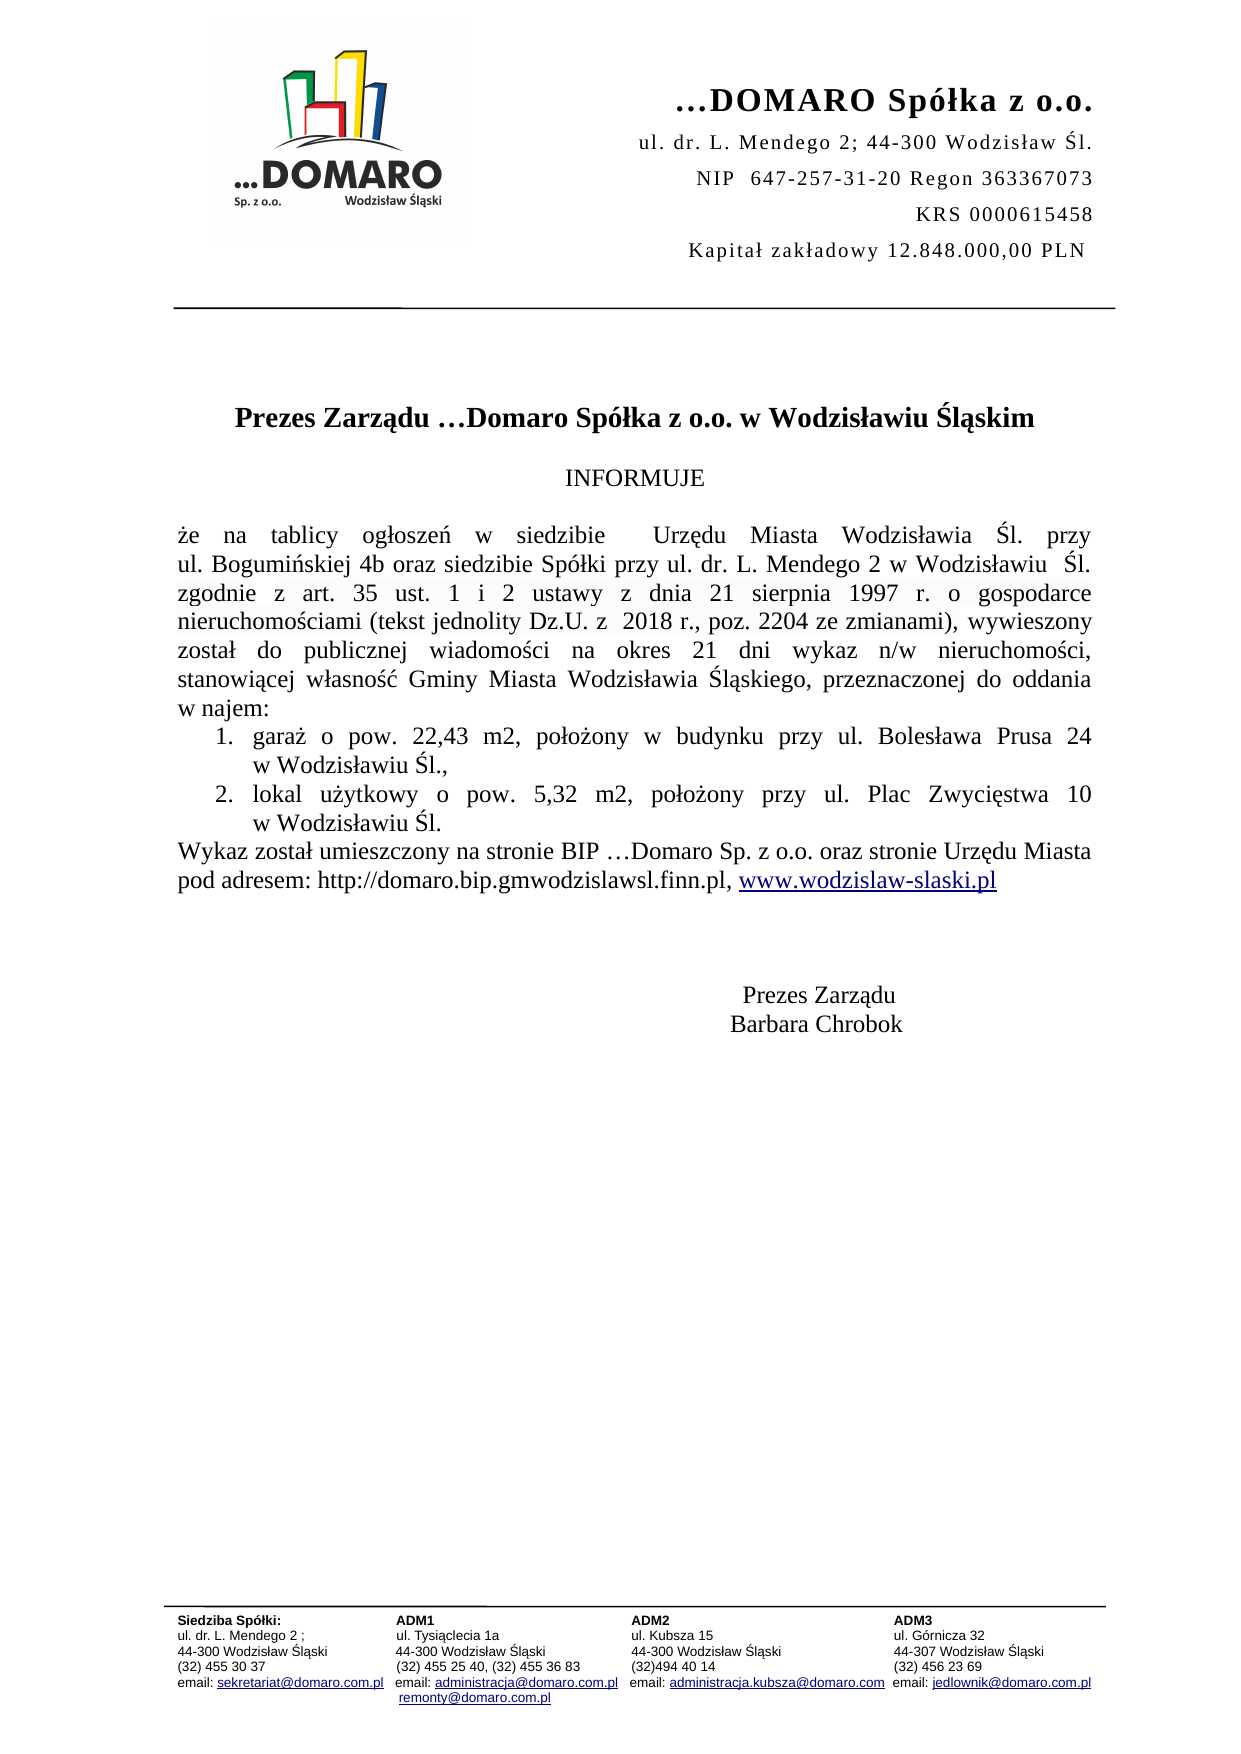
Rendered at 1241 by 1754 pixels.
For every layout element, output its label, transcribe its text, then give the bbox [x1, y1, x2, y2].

text Barbara Chrobok [177, 1009, 1092, 1038]
text NIP 647-257-31-20 Regon 363367073 [471, 166, 1092, 190]
list garaż o pow. 22,43 m2, położony w budynku przy ul. Bolesława Prusa 24 w Wodzisławiu Śl., [215, 721, 1092, 779]
text Kapitał zakładowy 12.848.000,00 PLN [177, 238, 1092, 262]
text [177, 202, 214, 226]
text [177, 130, 214, 154]
text [177, 80, 214, 118]
text INFORMUJE [177, 463, 1092, 491]
text Wykaz został umieszczony na stronie BIP …Domaro Sp. z o.o. oraz stronie Urzędu Miasta pod adresem: http://domaro.bip.gmwodzislawsl.finn.pl, www.wodzislaw-slaski.pl [177, 836, 1092, 894]
list lokal użytkowy o pow. 5,32 m2, położony przy ul. Plac Zwycięstwa 10 w Wodzisławiu Śl. [215, 779, 1092, 836]
text że na tablicy ogłoszeń w siedzibie Urzędu Miasta Wodzisławia Śl. przy ul. Bogumińskiej 4b oraz siedzibie Spółki przy ul. dr. L. Mendego 2 w Wodzisławiu Śl. zgodnie z art. 35 ust. 1 i 2 ustawy z dnia 21 sierpnia 1997 r. o gospodarce nieruchomościami (tekst jednolity Dz.U. z 2018 r., poz. 2204 ze zmianami), wywieszony został do publicznej wiadomości na okres 21 dni wykaz n/w nieruchomości, stanowiącej własność Gminy Miasta Wodzisławia Śląskiego, przeznaczonej do oddania w najem: [177, 520, 1092, 721]
text Prezes Zarządu …Domaro Spółka z o.o. w Wodzisławiu Śląskim [177, 400, 1092, 434]
text KRS 0000615458 [471, 202, 1092, 226]
text …DOMARO Spółka z o.o. [471, 80, 1092, 118]
text ul. dr. L. Mendego 2; 44-300 Wodzisław Śl. [471, 130, 1092, 154]
text [177, 166, 214, 190]
text Prezes Zarządu [177, 980, 1092, 1009]
